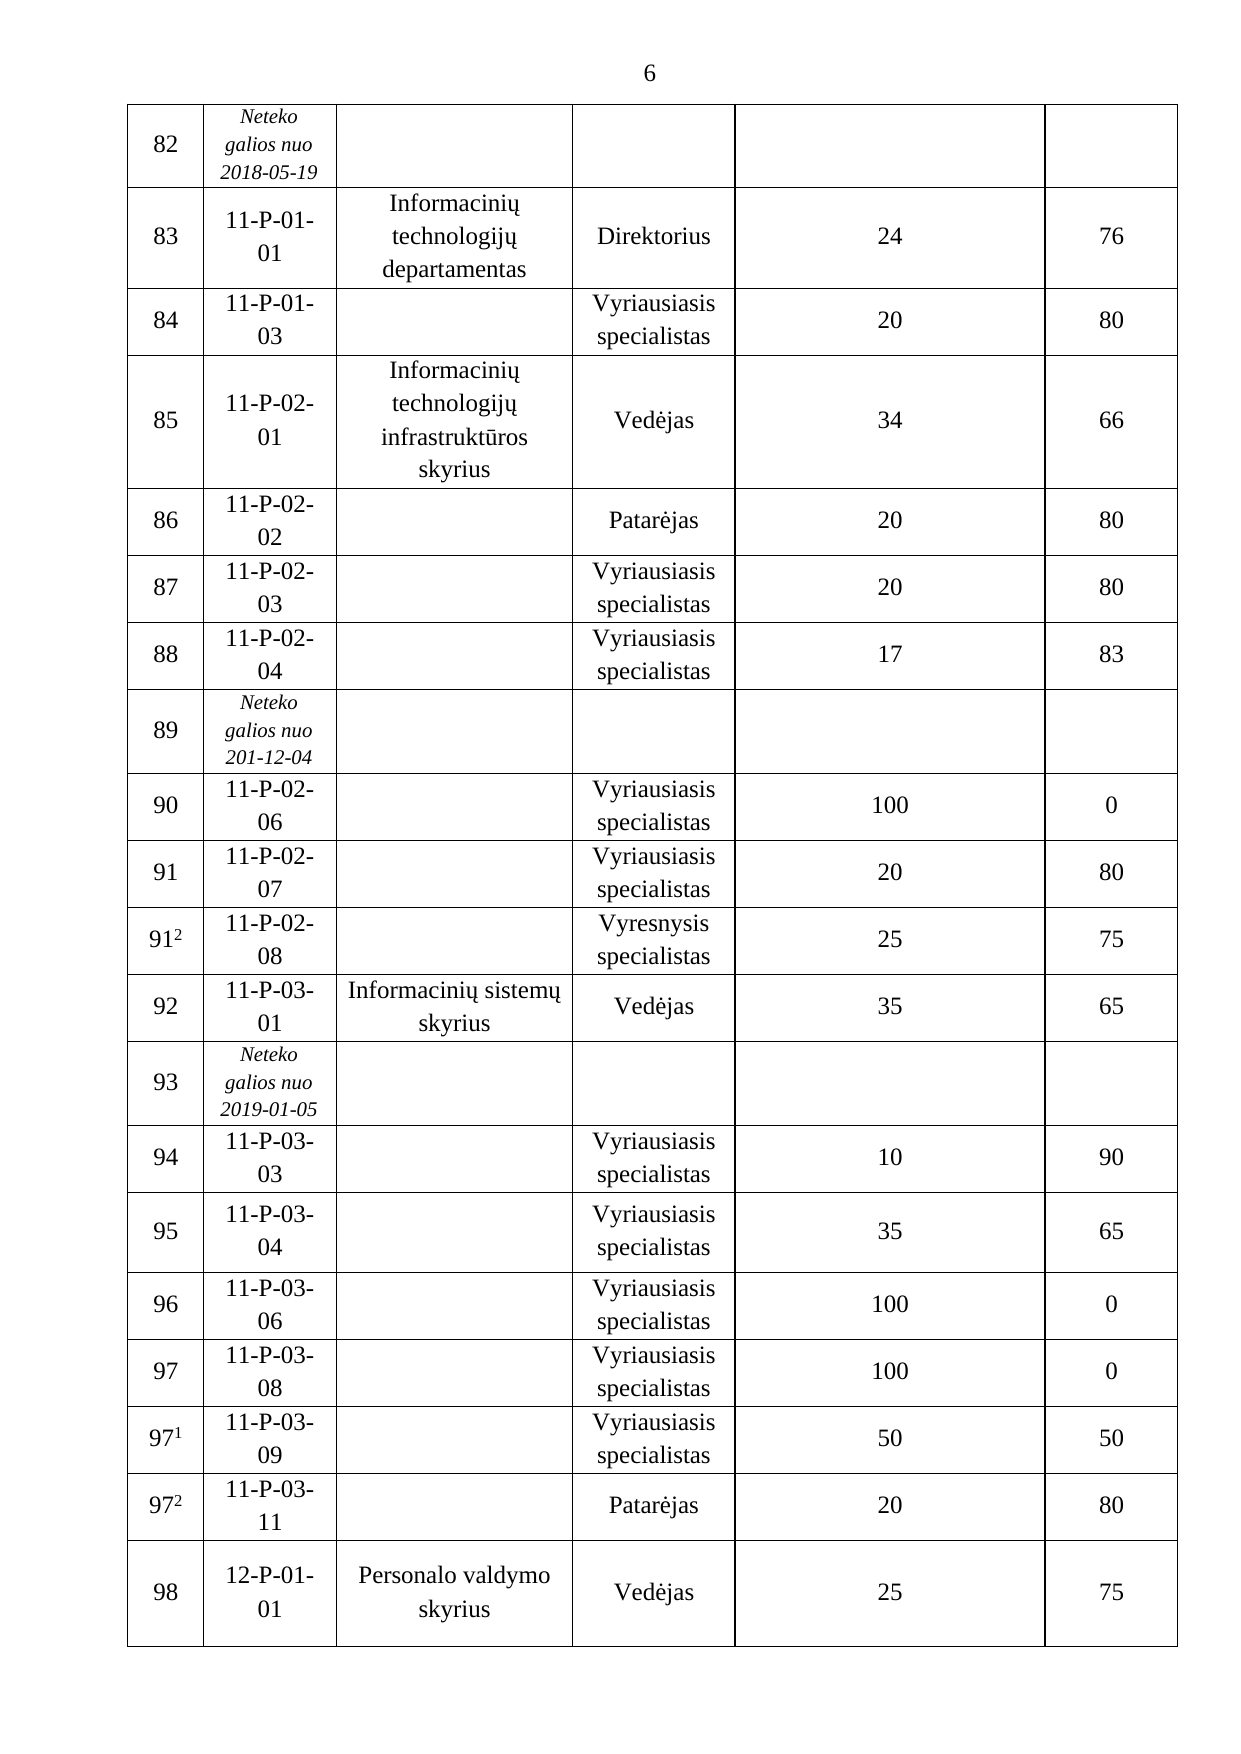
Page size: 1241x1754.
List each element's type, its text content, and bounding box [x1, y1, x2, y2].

table_cell 12-P-01-01 [204, 1541, 336, 1646]
table_cell [337, 774, 572, 840]
table_cell 20 [736, 1474, 1044, 1540]
table_cell 92 [128, 975, 203, 1041]
table_cell 91 [128, 841, 203, 907]
table_cell 100 [736, 1273, 1044, 1339]
table_cell Neteko galios nuo 201-12-04 [204, 690, 336, 773]
table_cell [337, 289, 572, 354]
table_cell 17 [736, 623, 1044, 689]
table_cell 97 [128, 1340, 203, 1406]
table_cell Vedėjas [573, 975, 734, 1041]
table_cell 50 [736, 1407, 1044, 1473]
table_cell [573, 1042, 734, 1125]
table_cell Informacinių sistemų skyrius [337, 975, 572, 1041]
table_cell 35 [736, 975, 1044, 1041]
table_cell 80 [1046, 556, 1177, 622]
table_cell 11-P-02-07 [204, 841, 336, 907]
table_cell 0 [1046, 1340, 1177, 1406]
table_cell 35 [736, 1193, 1044, 1272]
table_cell 75 [1046, 1541, 1177, 1646]
table_cell [337, 1474, 572, 1540]
table_cell Vyriausiasis specialistas [573, 1340, 734, 1406]
table_cell 100 [736, 1340, 1044, 1406]
table_cell 11-P-01-03 [204, 289, 336, 354]
table_cell 76 [1046, 188, 1177, 287]
table_cell [337, 489, 572, 555]
table_cell Vedėjas [573, 356, 734, 488]
table_cell 11-P-03-03 [204, 1126, 336, 1192]
table_cell [337, 1273, 572, 1339]
table_cell Vyriausiasis specialistas [573, 623, 734, 689]
table_cell 86 [128, 489, 203, 555]
table_cell 11-P-03-09 [204, 1407, 336, 1473]
table_cell 34 [736, 356, 1044, 488]
table_cell Vyriausiasis specialistas [573, 1126, 734, 1192]
table_cell 90 [128, 774, 203, 840]
table_cell 95 [128, 1193, 203, 1272]
table_cell [337, 908, 572, 974]
table_cell 20 [736, 556, 1044, 622]
table_cell Vyriausiasis specialistas [573, 1407, 734, 1473]
table_cell 90 [1046, 1126, 1177, 1192]
table_cell [337, 1126, 572, 1192]
table_cell [337, 1193, 572, 1272]
table_cell 25 [736, 908, 1044, 974]
table_cell 100 [736, 774, 1044, 840]
table_cell 85 [128, 356, 203, 488]
table_cell 65 [1046, 1193, 1177, 1272]
table_cell Vyriausiasis specialistas [573, 556, 734, 622]
table_cell [337, 690, 572, 773]
table_cell 971 [128, 1407, 203, 1473]
table_cell 84 [128, 289, 203, 354]
table_cell [1046, 1042, 1177, 1125]
table_cell [337, 1042, 572, 1125]
table_cell 80 [1046, 841, 1177, 907]
table_cell 0 [1046, 774, 1177, 840]
table_cell 50 [1046, 1407, 1177, 1473]
table_cell [337, 623, 572, 689]
table_cell [736, 105, 1044, 187]
table_cell 93 [128, 1042, 203, 1125]
table_cell [573, 105, 734, 187]
table_cell 11-P-03-06 [204, 1273, 336, 1339]
table_cell Patarėjas [573, 1474, 734, 1540]
table_cell [337, 1407, 572, 1473]
table_cell Vyriausiasis specialistas [573, 841, 734, 907]
table_cell 80 [1046, 489, 1177, 555]
table_cell [337, 841, 572, 907]
table_cell 83 [1046, 623, 1177, 689]
table_cell 912 [128, 908, 203, 974]
table_cell [1046, 690, 1177, 773]
table_cell [337, 105, 572, 187]
table_cell 11-P-03-04 [204, 1193, 336, 1272]
table_cell [573, 690, 734, 773]
table_cell Vyriausiasis specialistas [573, 1273, 734, 1339]
table_cell Vyriausiasis specialistas [573, 774, 734, 840]
table_cell Vyresnysis specialistas [573, 908, 734, 974]
table_cell 11-P-02-02 [204, 489, 336, 555]
table_cell 82 [128, 105, 203, 187]
table_cell 10 [736, 1126, 1044, 1192]
table_cell [337, 1340, 572, 1406]
table_cell 80 [1046, 289, 1177, 354]
table_cell 11-P-02-08 [204, 908, 336, 974]
table_cell Vyriausiasis specialistas [573, 289, 734, 354]
table_cell Vedėjas [573, 1541, 734, 1646]
table_cell 25 [736, 1541, 1044, 1646]
table_cell 80 [1046, 1474, 1177, 1540]
table_cell [736, 690, 1044, 773]
table_cell 75 [1046, 908, 1177, 974]
table_cell Informacinių technologijų departamentas [337, 188, 572, 287]
table_cell 20 [736, 489, 1044, 555]
table_cell 20 [736, 841, 1044, 907]
table_cell Informacinių technologijų infrastruktūros skyrius [337, 356, 572, 488]
table_cell 24 [736, 188, 1044, 287]
table_cell 94 [128, 1126, 203, 1192]
table_cell Neteko galios nuo 2019-01-05 [204, 1042, 336, 1125]
table_cell 66 [1046, 356, 1177, 488]
table_cell 87 [128, 556, 203, 622]
table_cell [736, 1042, 1044, 1125]
table_cell 0 [1046, 1273, 1177, 1339]
table_cell 11-P-02-04 [204, 623, 336, 689]
table_cell 88 [128, 623, 203, 689]
table_cell 96 [128, 1273, 203, 1339]
table_cell 11-P-02-03 [204, 556, 336, 622]
table_cell [337, 556, 572, 622]
table_cell Patarėjas [573, 489, 734, 555]
table_cell 83 [128, 188, 203, 287]
table_cell 11-P-02-06 [204, 774, 336, 840]
table_cell 11-P-01-01 [204, 188, 336, 287]
table_cell 98 [128, 1541, 203, 1646]
table_cell 11-P-02-01 [204, 356, 336, 488]
table_cell [1046, 105, 1177, 187]
table_cell 11-P-03-11 [204, 1474, 336, 1540]
table_cell 972 [128, 1474, 203, 1540]
table_cell 11-P-03-01 [204, 975, 336, 1041]
table_cell 11-P-03-08 [204, 1340, 336, 1406]
table_cell Neteko galios nuo 2018-05-19 [204, 105, 336, 187]
table_cell Personalo valdymo skyrius [337, 1541, 572, 1646]
table_cell 20 [736, 289, 1044, 354]
table_cell 65 [1046, 975, 1177, 1041]
table_cell 89 [128, 690, 203, 773]
table_cell Vyriausiasis specialistas [573, 1193, 734, 1272]
table_cell Direktorius [573, 188, 734, 287]
